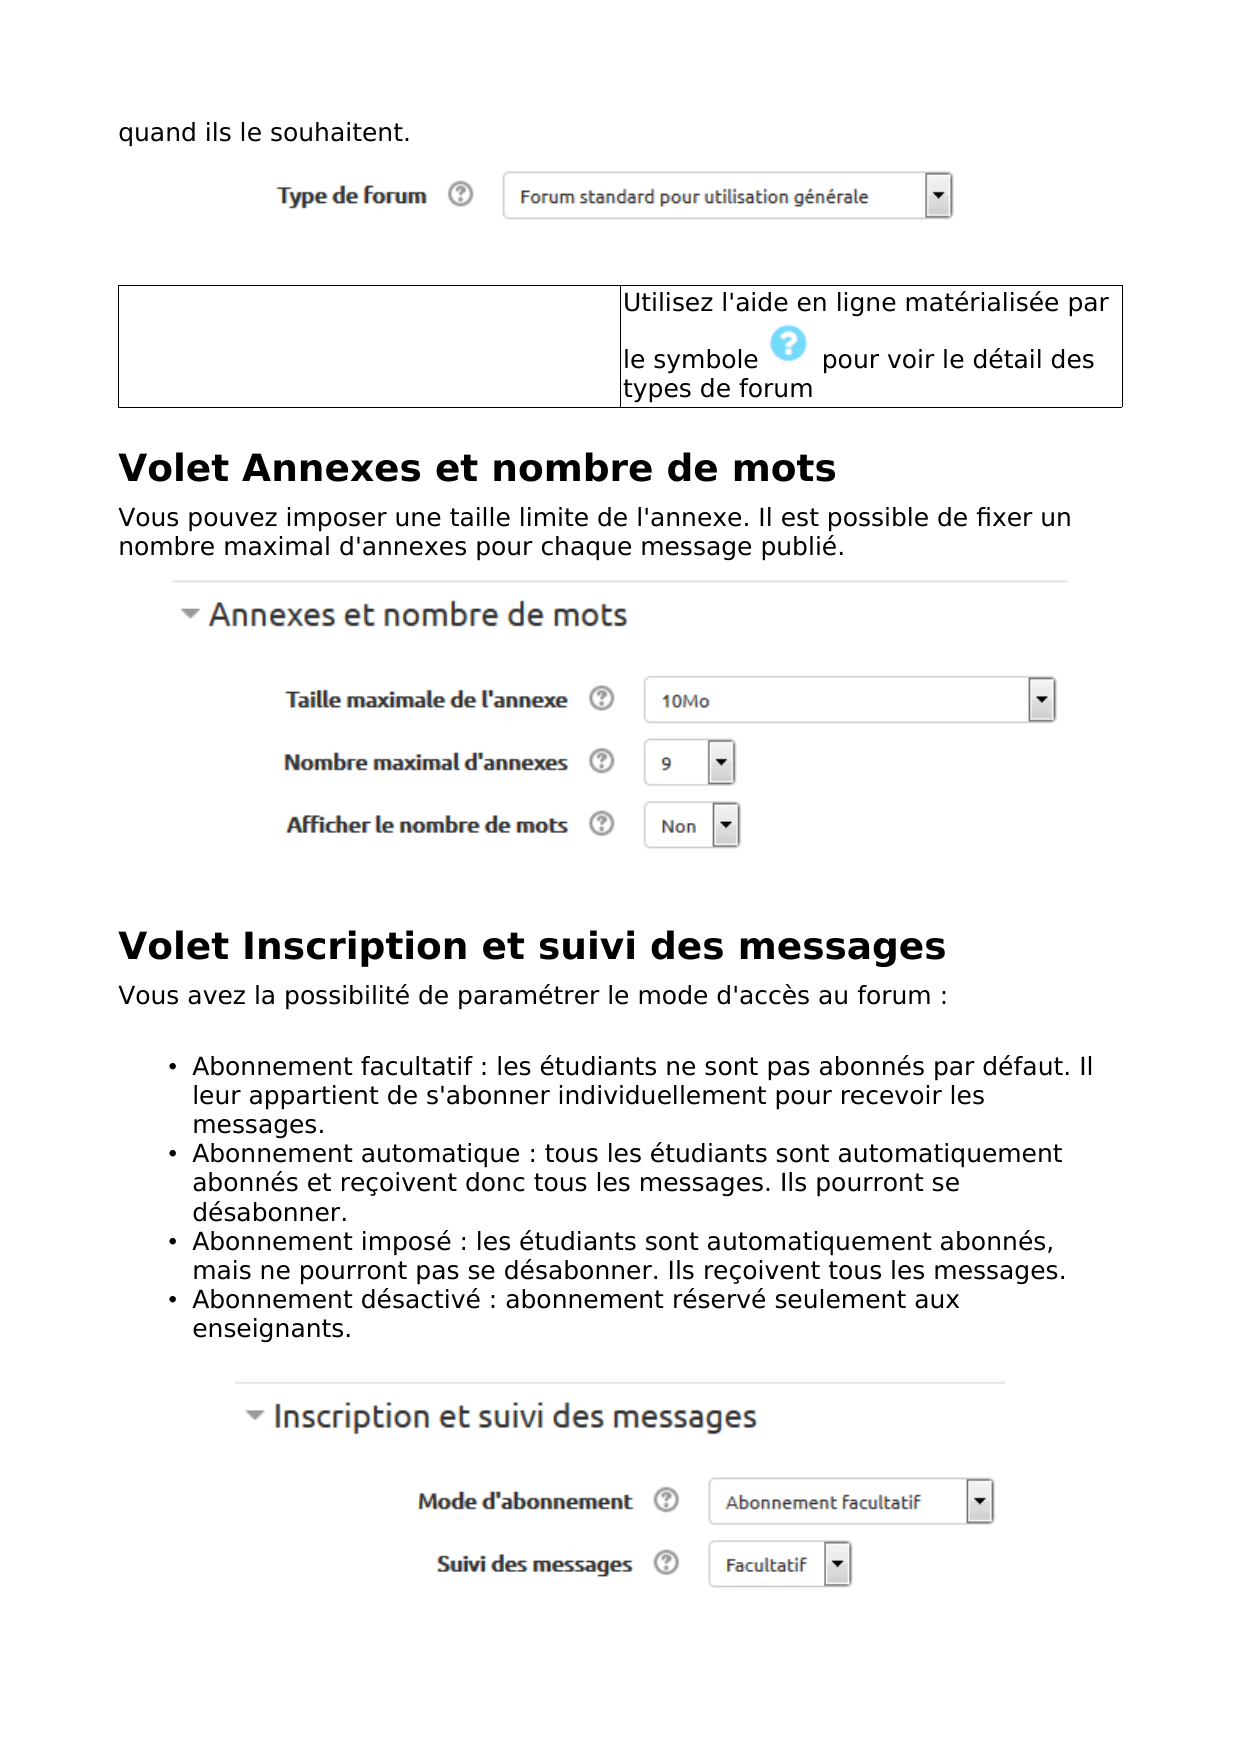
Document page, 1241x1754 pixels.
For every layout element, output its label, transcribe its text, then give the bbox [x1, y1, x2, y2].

subtitle Volet Annexes et nombre de mots [118, 447, 1122, 490]
list Abonnement imposé : les étudiants sont automatiquement abonnés, mais ne pourront pas se désabonner. Ils reçoivent tous les messages. [177, 1227, 1122, 1285]
subtitle Volet Inscription et suivi des messages [118, 925, 1122, 968]
list Abonnement facultatif : les étudiants ne sont pas abonnés par défaut. Il leur appartient de s'abonner individuellement pour recevoir les messages. [177, 1052, 1122, 1139]
text Vous pouvez imposer une taille limite de l'annexe. Il est possible de fixer un nombre maximal d'annexes pour chaque message publié. [118, 503, 1122, 561]
text Vous avez la possibilité de paramétrer le mode d'accès au forum : [118, 981, 1122, 1010]
list Abonnement automatique : tous les étudiants sont automatiquement abonnés et reçoivent donc tous les messages. Ils pourront se désabonner. [177, 1139, 1122, 1227]
picture [172, 573, 1068, 858]
table_header [119, 286, 620, 407]
text quand ils le souhaitent. [118, 118, 1122, 147]
picture [270, 159, 970, 229]
picture [235, 1373, 1006, 1597]
list Abonnement désactivé : abonnement réservé seulement aux enseignants. [177, 1285, 1122, 1344]
picture [766, 317, 814, 369]
table_header Utilisez l'aide en ligne matérialisée par le symbole pour voir le détail des types de forum [621, 286, 1122, 407]
